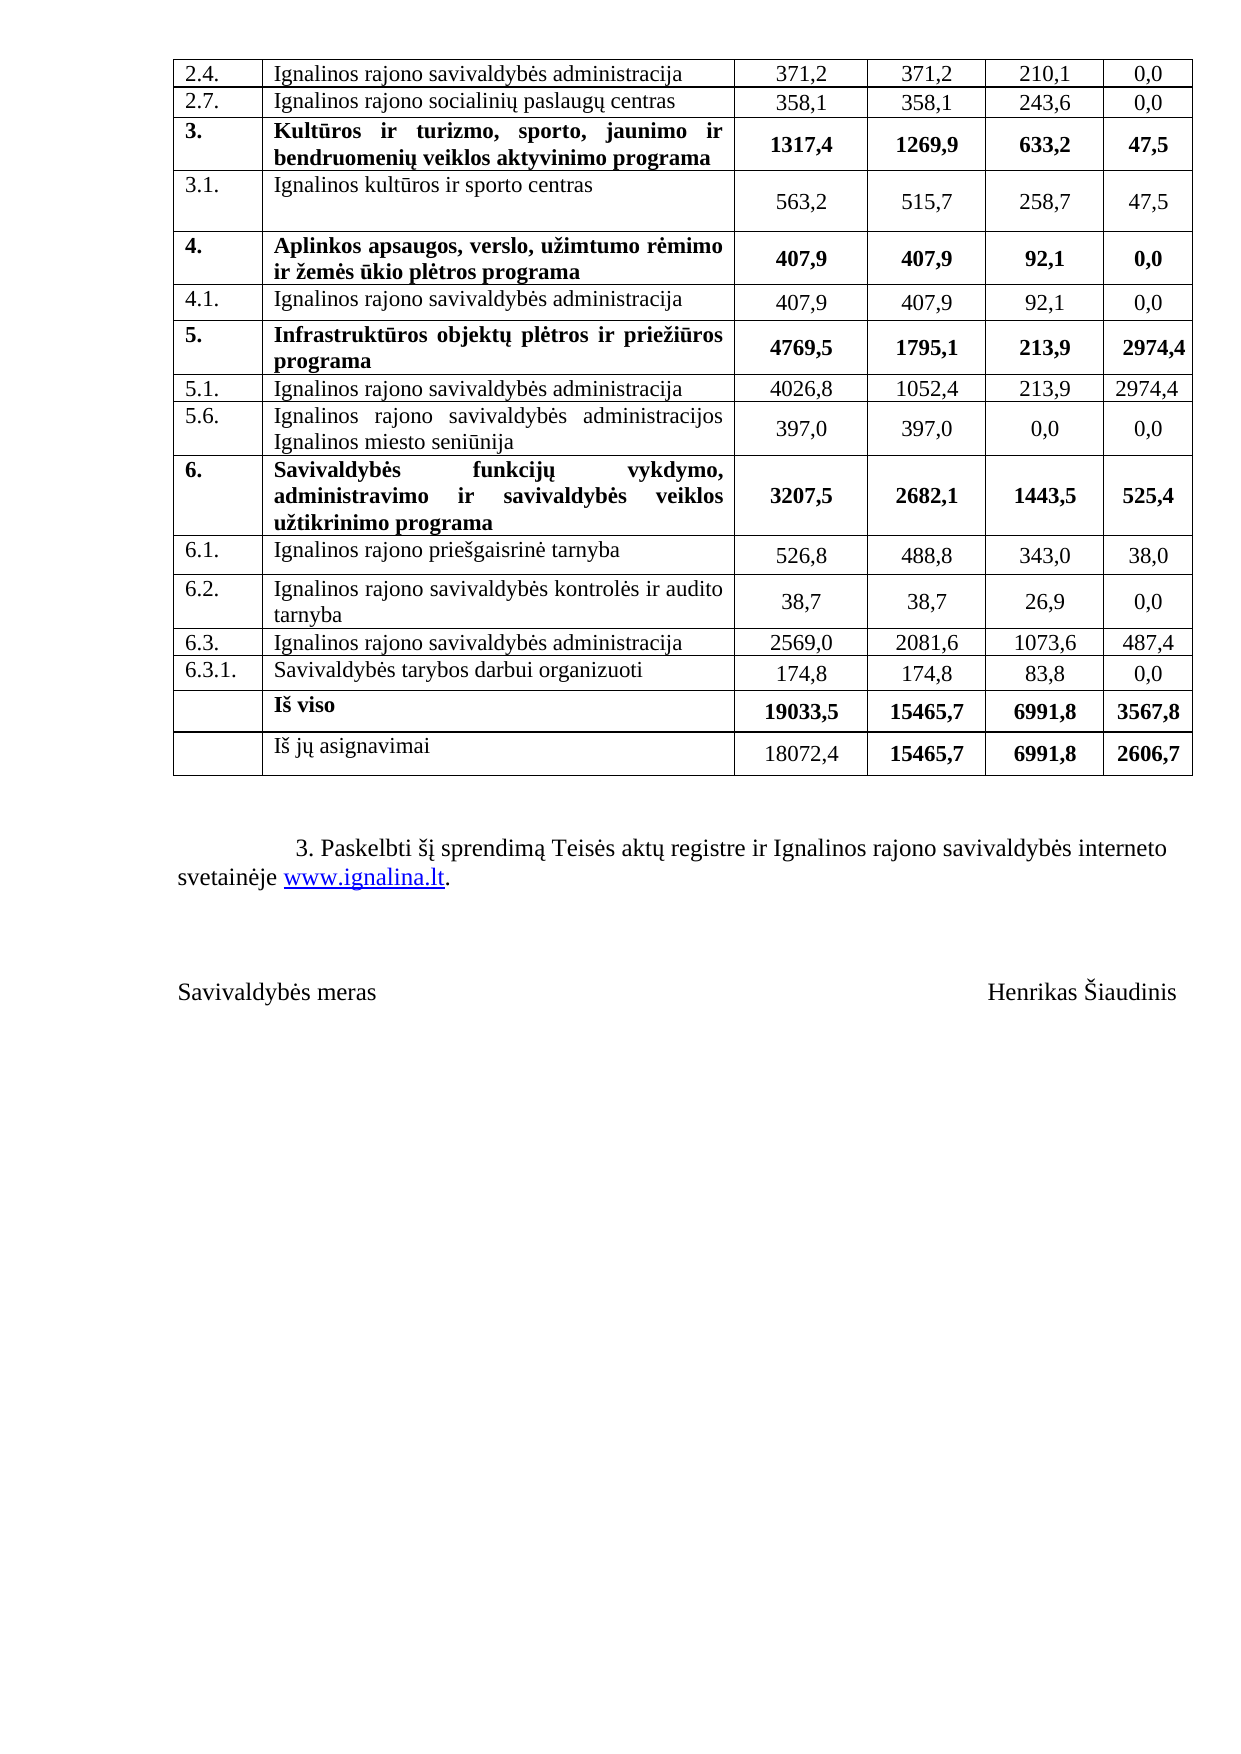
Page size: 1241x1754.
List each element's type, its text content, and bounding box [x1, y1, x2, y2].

table_cell 525,4 [1104, 456, 1192, 535]
table_cell Savivaldybės tarybos darbui organizuoti [263, 656, 734, 690]
table_cell 2081,6 [868, 629, 985, 655]
text 3. Paskelbti šį sprendimą Teisės aktų registre ir Ignalinos rajono savivaldybės interneto svetainėje www.ignalina.lt. [177, 833, 1181, 891]
table_cell 407,9 [868, 232, 985, 284]
table_cell Ignalinos rajono savivaldybės kontrolės ir audito tarnyba [263, 575, 734, 628]
table_cell 19033,5 [735, 691, 867, 731]
table_cell 4026,8 [735, 375, 867, 401]
table_cell Infrastruktūros objektų plėtros ir priežiūros programa [263, 321, 734, 374]
table_cell 38,0 [1104, 536, 1192, 574]
table_cell Ignalinos rajono savivaldybės administracija [263, 285, 734, 320]
table_cell 47,5 [1104, 118, 1192, 170]
table_cell 6991,8 [986, 733, 1103, 775]
table_cell Ignalinos rajono savivaldybės administracija [263, 375, 734, 401]
table_cell 15465,7 [868, 733, 985, 775]
table_cell 213,9 [986, 321, 1103, 374]
table_cell Ignalinos rajono savivaldybės administracija [263, 60, 734, 86]
table_cell [174, 733, 262, 775]
table_cell 6.1. [174, 536, 262, 574]
table_cell 1317,4 [735, 118, 867, 170]
table_cell 0,0 [1104, 656, 1192, 690]
table_cell Ignalinos rajono priešgaisrinė tarnyba [263, 536, 734, 574]
table_cell 4769,5 [735, 321, 867, 374]
table_cell Ignalinos kultūros ir sporto centras [263, 171, 734, 231]
table_cell 15465,7 [868, 691, 985, 731]
table_cell Ignalinos rajono savivaldybės administracijos Ignalinos miesto seniūnija [263, 402, 734, 455]
table_cell 1795,1 [868, 321, 985, 374]
table_cell 371,2 [868, 60, 985, 86]
table_cell 0,0 [1104, 402, 1192, 455]
table_cell 1443,5 [986, 456, 1103, 535]
table_cell Iš viso [263, 691, 734, 731]
table_cell 633,2 [986, 118, 1103, 170]
table_cell 1073,6 [986, 629, 1103, 655]
table_cell 2974,4 [1104, 375, 1192, 401]
table_cell 174,8 [868, 656, 985, 690]
table_cell 83,8 [986, 656, 1103, 690]
table_cell 2606,7 [1104, 733, 1192, 775]
table_cell 0,0 [1104, 285, 1192, 320]
table_cell 1269,9 [868, 118, 985, 170]
table_cell 4. [174, 232, 262, 284]
table_cell 6991,8 [986, 691, 1103, 731]
table_cell 5. [174, 321, 262, 374]
table_cell Iš jų asignavimai [263, 733, 734, 775]
table_cell 38,7 [868, 575, 985, 628]
table_cell 2.7. [174, 88, 262, 117]
table_cell 258,7 [986, 171, 1103, 231]
table_cell 4.1. [174, 285, 262, 320]
table_cell 6.3. [174, 629, 262, 655]
table_cell 358,1 [868, 88, 985, 117]
table_cell 210,1 [986, 60, 1103, 86]
table_cell 487,4 [1104, 629, 1192, 655]
table_cell 407,9 [868, 285, 985, 320]
table_cell 515,7 [868, 171, 985, 231]
table_cell 18072,4 [735, 733, 867, 775]
table_cell 6.2. [174, 575, 262, 628]
table_cell Ignalinos rajono savivaldybės administracija [263, 629, 734, 655]
table_cell 2569,0 [735, 629, 867, 655]
table_cell 0,0 [1104, 575, 1192, 628]
table_cell 213,9 [986, 375, 1103, 401]
table_cell 0,0 [986, 402, 1103, 455]
table_cell 5.6. [174, 402, 262, 455]
table_cell 0,0 [1104, 88, 1192, 117]
table_cell 2.4. [174, 60, 262, 86]
table_cell 563,2 [735, 171, 867, 231]
table_cell 92,1 [986, 232, 1103, 284]
table_cell 1052,4 [868, 375, 985, 401]
table_cell 38,7 [735, 575, 867, 628]
table_cell Aplinkos apsaugos, verslo, užimtumo rėmimo ir žemės ūkio plėtros programa [263, 232, 734, 284]
table_cell 6.3.1. [174, 656, 262, 690]
table_cell 92,1 [986, 285, 1103, 320]
table_cell 3207,5 [735, 456, 867, 535]
table_cell 2974,4 [1104, 321, 1192, 374]
table_cell Ignalinos rajono socialinių paslaugų centras [263, 88, 734, 117]
table_cell 0,0 [1104, 232, 1192, 284]
table_cell 26,9 [986, 575, 1103, 628]
table_cell 397,0 [868, 402, 985, 455]
table_cell 3567,8 [1104, 691, 1192, 731]
table_cell 5.1. [174, 375, 262, 401]
table_cell 3. [174, 118, 262, 170]
table_cell 526,8 [735, 536, 867, 574]
table_cell 371,2 [735, 60, 867, 86]
table_cell Savivaldybės funkcijų vykdymo, administravimo ir savivaldybės veiklos užtikrinimo programa [263, 456, 734, 535]
table_cell 407,9 [735, 285, 867, 320]
table_cell 407,9 [735, 232, 867, 284]
text Savivaldybės meras Henrikas Šiaudinis [177, 977, 1181, 1006]
table_cell 174,8 [735, 656, 867, 690]
table_cell 47,5 [1104, 171, 1192, 231]
table_cell 243,6 [986, 88, 1103, 117]
table_cell 358,1 [735, 88, 867, 117]
table_cell 397,0 [735, 402, 867, 455]
table_cell 0,0 [1104, 60, 1192, 86]
table_cell 343,0 [986, 536, 1103, 574]
table_cell [174, 691, 262, 731]
table_cell 2682,1 [868, 456, 985, 535]
table_cell Kultūros ir turizmo, sporto, jaunimo ir bendruomenių veiklos aktyvinimo programa [263, 118, 734, 170]
table_cell 6. [174, 456, 262, 535]
table_cell 3.1. [174, 171, 262, 231]
table_cell 488,8 [868, 536, 985, 574]
